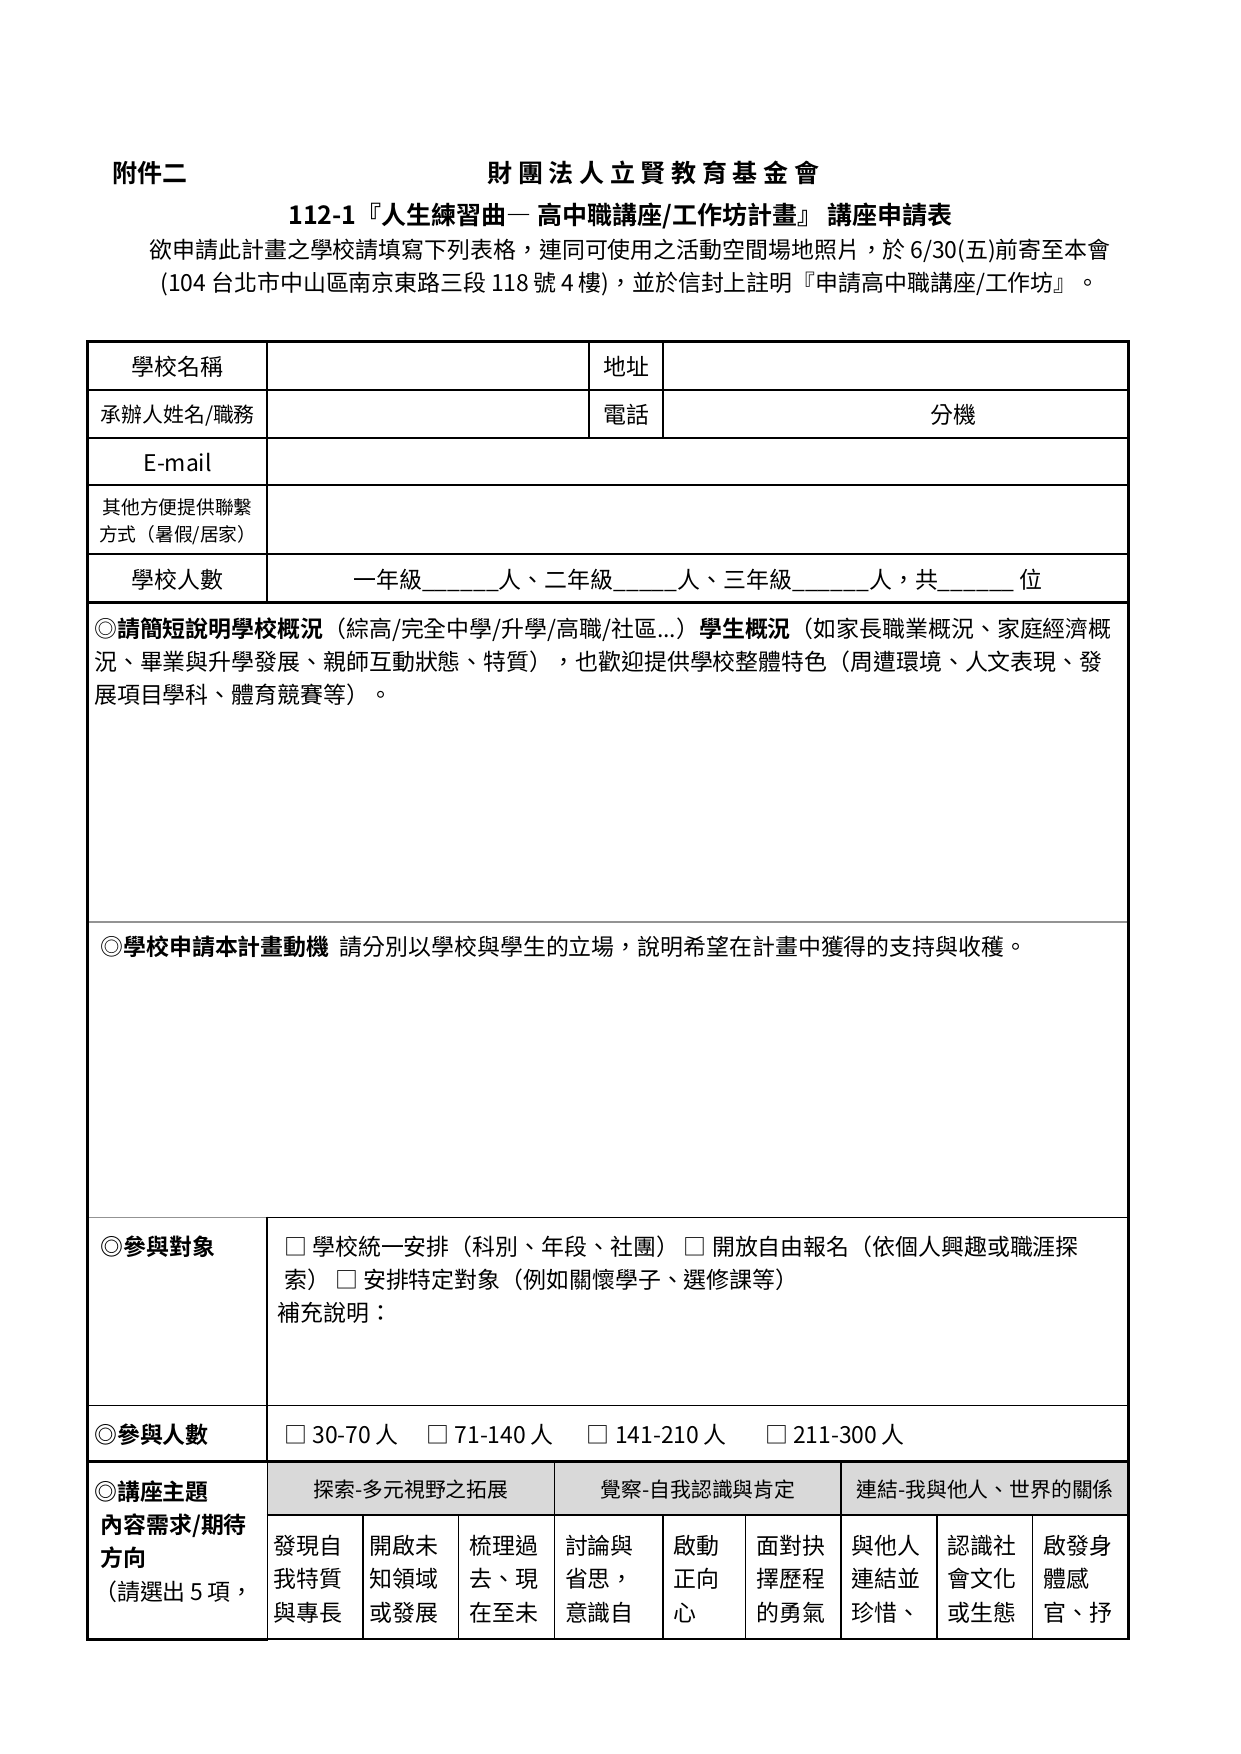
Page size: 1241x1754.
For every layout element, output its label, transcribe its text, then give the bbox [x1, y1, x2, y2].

table_cell 連結-我與他人、世界的關係 [842, 1463, 1127, 1514]
table_cell 探索-多元視野之拓展 [268, 1463, 554, 1514]
table_cell [268, 391, 588, 437]
table_cell ◎參與對象 [89, 1218, 266, 1405]
table_cell 梳理過去、現在至未 [459, 1516, 554, 1638]
table_cell 開啟未知領域或發展 [364, 1516, 458, 1638]
table_header [664, 343, 1127, 389]
table_cell 分機 [664, 391, 1127, 437]
table_cell 覺察-自我認識與肯定 [555, 1463, 840, 1514]
table_cell ◎請簡短說明學校概況（綜⾼/完全中學/升學/⾼職/社區...）學⽣概況（如家長職業概況、家庭經濟概況、畢業與升學發展、親師互動狀態、特質），也歡迎提供學校整體特⾊（周遭環境、⼈⽂表現、發展項目學科、體育競賽等）。 [89, 604, 1127, 921]
table_cell 面對抉擇歷程的勇氣 [746, 1516, 840, 1638]
table_cell □ 學校統一安排（科別、年段、社團） □ 開放⾃由報名（依個人興趣或職涯探索） □ 安排特定對象（例如關懷學⼦、選修課等） 補充說明： [268, 1218, 1127, 1405]
table_header 地址 [590, 343, 662, 389]
text 欲申請此計畫之學校請填寫下列表格，連同可使⽤之活動空間場地照⽚，於6/30(五)前寄至本會 [68, 232, 1192, 265]
text (104 台北市中山區南京東路三段118號4樓)，並於信封上註明『申請⾼中職講座/⼯作坊』。 [68, 265, 1192, 298]
table_cell 啟動正向心 [664, 1516, 745, 1638]
table_cell 一年級______⼈、⼆年級_____⼈、三年級______⼈，共______ 位 [268, 555, 1127, 601]
table_cell 電話 [590, 391, 662, 437]
table_header [268, 343, 588, 389]
table_cell 啟發身體感官、抒 [1033, 1516, 1127, 1638]
table_cell [268, 486, 1127, 553]
text 112-1『人生練習曲— 高中職講座/工作坊計畫』 講座申請表 [112, 196, 1128, 232]
table_header 學校名稱 [89, 343, 266, 389]
text 附件二 財 團 法 ⼈ ⽴ 賢 教 育 基 ⾦ 會 [112, 154, 1128, 190]
table_cell 發現自我特質與專長 [268, 1516, 362, 1638]
table_cell 承辦⼈姓名/職務 [89, 391, 266, 437]
table_cell 認識社會文化或生態 [938, 1516, 1032, 1638]
table_cell 學校⼈數 [89, 555, 266, 601]
table_cell E-mail [89, 439, 266, 484]
table_cell ◎參與人數 [89, 1406, 266, 1460]
table_cell 與他人連結並珍惜、 [842, 1516, 936, 1638]
table_cell [268, 439, 1127, 484]
table_cell ◎講座主題 內容需求/期待方向 （請選出5項， [89, 1463, 267, 1638]
table_cell □ 30-70人 □ 71-140人 □ 141-210人 □ 211-300人 [268, 1406, 1127, 1460]
table_cell 其他方便提供聯繫⽅式（暑假/居家） [89, 486, 266, 553]
table_cell 討論與省思，意識自 [555, 1516, 662, 1638]
table_cell ◎學校申請本計畫動機 請分別以學校與學生的立場，說明希望在計畫中獲得的支持與收穫。 [89, 923, 1127, 1217]
